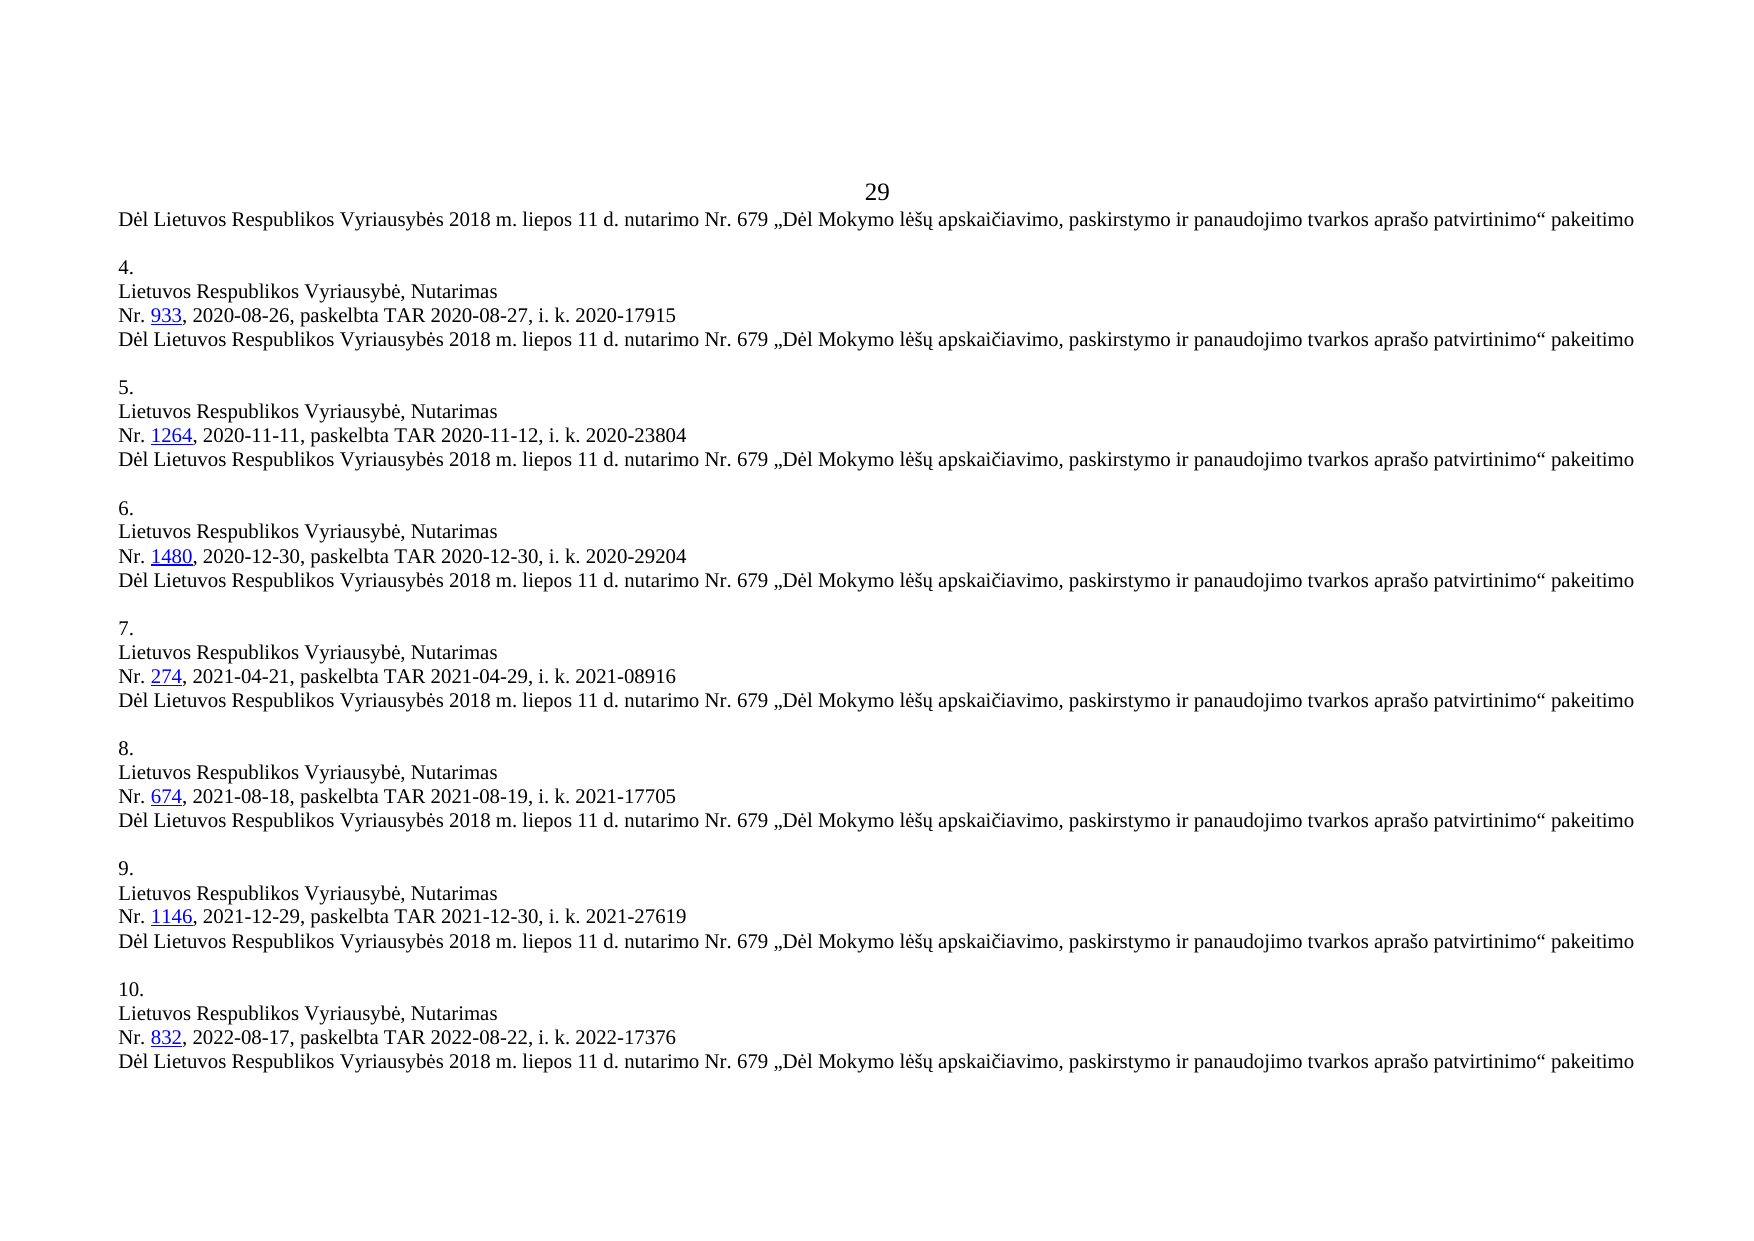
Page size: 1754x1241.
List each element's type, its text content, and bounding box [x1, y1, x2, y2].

text Dėl Lietuvos Respublikos Vyriausybės 2018 m. liepos 11 d. nutarimo Nr. 679 „Dėl Mokymo lėšų apskaičiavimo, paskirstymo ir panaudojimo tvarkos aprašo patvirtinimo“ pakeitimo [118, 688, 1636, 712]
text Nr. 832, 2022-08-17, paskelbta TAR 2022-08-22, i. k. 2022-17376 [118, 1025, 1636, 1049]
text Dėl Lietuvos Respublikos Vyriausybės 2018 m. liepos 11 d. nutarimo Nr. 679 „Dėl Mokymo lėšų apskaičiavimo, paskirstymo ir panaudojimo tvarkos aprašo patvirtinimo“ pakeitimo [118, 808, 1636, 832]
text 4. [118, 255, 1636, 279]
text Nr. 933, 2020-08-26, paskelbta TAR 2020-08-27, i. k. 2020-17915 [118, 303, 1636, 327]
text Lietuvos Respublikos Vyriausybė, Nutarimas [118, 640, 1636, 664]
text Lietuvos Respublikos Vyriausybė, Nutarimas [118, 880, 1636, 904]
text 7. [118, 616, 1636, 640]
text Nr. 674, 2021-08-18, paskelbta TAR 2021-08-19, i. k. 2021-17705 [118, 784, 1636, 808]
text Lietuvos Respublikos Vyriausybė, Nutarimas [118, 760, 1636, 784]
text Lietuvos Respublikos Vyriausybė, Nutarimas [118, 279, 1636, 303]
text Dėl Lietuvos Respublikos Vyriausybės 2018 m. liepos 11 d. nutarimo Nr. 679 „Dėl Mokymo lėšų apskaičiavimo, paskirstymo ir panaudojimo tvarkos aprašo patvirtinimo“ pakeitimo [118, 568, 1636, 592]
text Lietuvos Respublikos Vyriausybė, Nutarimas [118, 519, 1636, 543]
text 9. [118, 856, 1636, 880]
text Dėl Lietuvos Respublikos Vyriausybės 2018 m. liepos 11 d. nutarimo Nr. 679 „Dėl Mokymo lėšų apskaičiavimo, paskirstymo ir panaudojimo tvarkos aprašo patvirtinimo“ pakeitimo [118, 928, 1636, 953]
text 8. [118, 736, 1636, 760]
text Nr. 1146, 2021-12-29, paskelbta TAR 2021-12-30, i. k. 2021-27619 [118, 904, 1636, 928]
text Lietuvos Respublikos Vyriausybė, Nutarimas [118, 399, 1636, 423]
text Dėl Lietuvos Respublikos Vyriausybės 2018 m. liepos 11 d. nutarimo Nr. 679 „Dėl Mokymo lėšų apskaičiavimo, paskirstymo ir panaudojimo tvarkos aprašo patvirtinimo“ pakeitimo [118, 327, 1636, 351]
text 6. [118, 495, 1636, 519]
text Dėl Lietuvos Respublikos Vyriausybės 2018 m. liepos 11 d. nutarimo Nr. 679 „Dėl Mokymo lėšų apskaičiavimo, paskirstymo ir panaudojimo tvarkos aprašo patvirtinimo“ pakeitimo [118, 1049, 1636, 1073]
text Lietuvos Respublikos Vyriausybė, Nutarimas [118, 1001, 1636, 1025]
text Dėl Lietuvos Respublikos Vyriausybės 2018 m. liepos 11 d. nutarimo Nr. 679 „Dėl Mokymo lėšų apskaičiavimo, paskirstymo ir panaudojimo tvarkos aprašo patvirtinimo“ pakeitimo [118, 207, 1636, 231]
text Nr. 1480, 2020-12-30, paskelbta TAR 2020-12-30, i. k. 2020-29204 [118, 543, 1636, 568]
text 5. [118, 375, 1636, 399]
text 10. [118, 977, 1636, 1001]
text Nr. 1264, 2020-11-11, paskelbta TAR 2020-11-12, i. k. 2020-23804 [118, 423, 1636, 447]
text Nr. 274, 2021-04-21, paskelbta TAR 2021-04-29, i. k. 2021-08916 [118, 664, 1636, 688]
text Dėl Lietuvos Respublikos Vyriausybės 2018 m. liepos 11 d. nutarimo Nr. 679 „Dėl Mokymo lėšų apskaičiavimo, paskirstymo ir panaudojimo tvarkos aprašo patvirtinimo“ pakeitimo [118, 447, 1636, 471]
